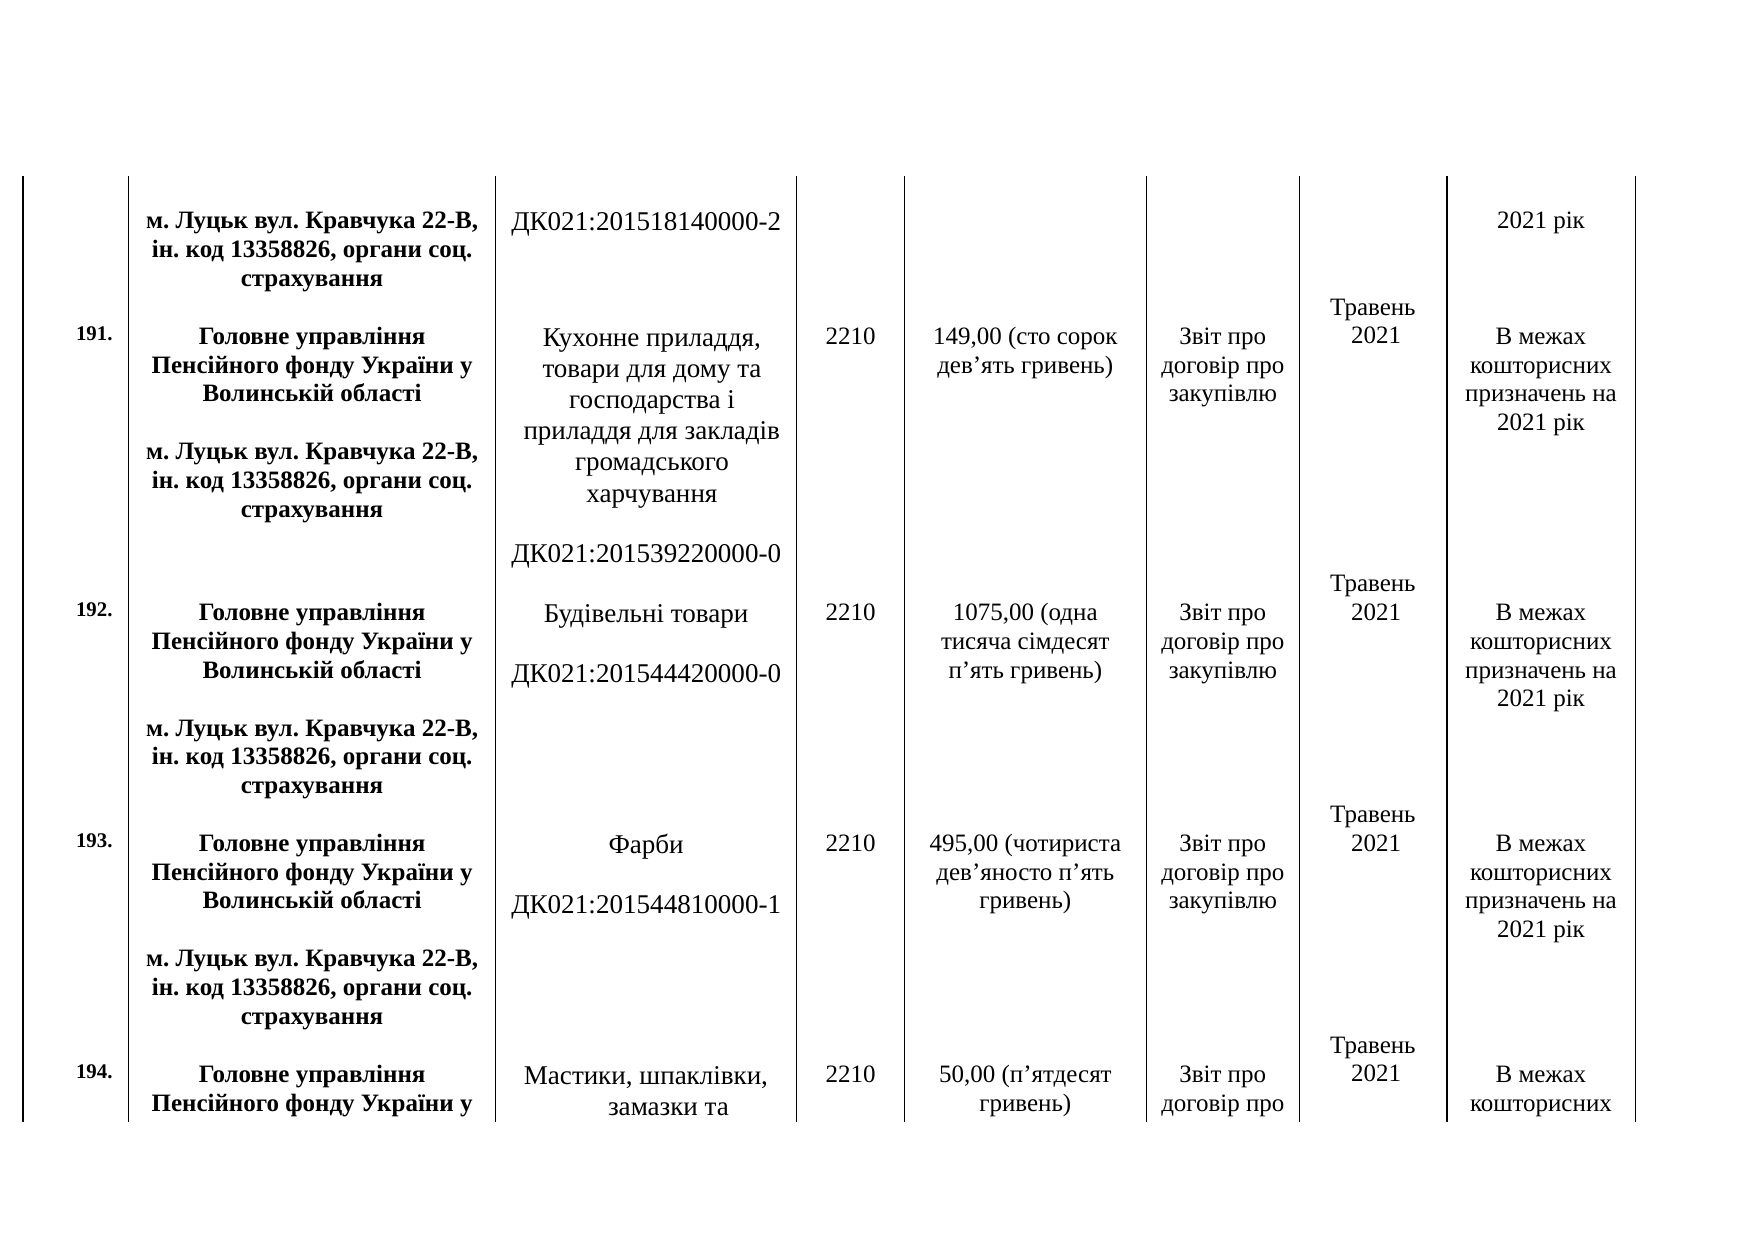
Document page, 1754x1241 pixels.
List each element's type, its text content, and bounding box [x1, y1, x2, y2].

table_cell Травень 2021 [1300, 568, 1446, 799]
table_cell В межах кошторисних призначень на 2021 рік [1448, 568, 1635, 799]
table_cell 149,00 (сто сорок дев’ять гривень) [905, 292, 1146, 568]
table_cell Фарби ДК021:201544810000-1 [496, 799, 796, 1030]
table_cell 2210 [797, 568, 904, 799]
table_cell [1147, 176, 1299, 292]
table_cell Травень 2021 [1300, 1030, 1446, 1122]
table_cell Головне управління Пенсійного фонду України у Волинській області м. Луцьк вул. Кравчука 22-В, ін. код 13358826, органи соц. страхування [129, 799, 495, 1030]
table_cell 50,00 (п’ятдесят гривень) [905, 1030, 1146, 1122]
table_cell Головне управління Пенсійного фонду України у Волинській області м. Луцьк вул. Кравчука 22-В, ін. код 13358826, органи соц. страхування [129, 568, 495, 799]
table_cell Звіт про договір про закупівлю [1147, 292, 1299, 568]
table_cell [905, 176, 1146, 292]
table_cell В межах кошторисних [1448, 1030, 1635, 1122]
table_cell [24, 799, 128, 1030]
table_cell [1300, 176, 1446, 292]
table_cell 2210 [797, 1030, 904, 1122]
table_cell ДК021:201518140000-2 [496, 176, 796, 292]
table_cell [24, 568, 128, 799]
table_cell м. Луцьк вул. Кравчука 22-В, ін. код 13358826, органи соц. страхування [129, 176, 495, 292]
table_cell [24, 292, 128, 568]
table_cell В межах кошторисних призначень на 2021 рік [1448, 292, 1635, 568]
table_cell [797, 176, 904, 292]
table_cell Звіт про договір про закупівлю [1147, 568, 1299, 799]
table_cell [24, 1030, 128, 1122]
table_cell 2210 [797, 292, 904, 568]
table_cell Травень 2021 [1300, 799, 1446, 1030]
table_cell 1075,00 (одна тисяча сімдесят п’ять гривень) [905, 568, 1146, 799]
table_cell Кухонне приладдя, товари для дому та господарства і приладдя для закладів громадського харчування ДК021:201539220000-0 [496, 292, 796, 568]
table_cell В межах кошторисних призначень на 2021 рік [1448, 799, 1635, 1030]
table_cell Головне управління Пенсійного фонду України у [129, 1030, 495, 1122]
table_cell Звіт про договір про закупівлю [1147, 799, 1299, 1030]
table_cell Травень 2021 [1300, 292, 1446, 568]
table_cell Мастики, шпаклівки, замазки та [496, 1030, 796, 1122]
table_cell Головне управління Пенсійного фонду України у Волинській області м. Луцьк вул. Кравчука 22-В, ін. код 13358826, органи соц. страхування [129, 292, 495, 568]
table_cell [24, 176, 128, 292]
table_cell Звіт про договір про [1147, 1030, 1299, 1122]
table_cell Будівельні товари ДК021:201544420000-0 [496, 568, 796, 799]
table_cell 2210 [797, 799, 904, 1030]
table_cell 495,00 (чотириста дев’яносто п’ять гривень) [905, 799, 1146, 1030]
table_cell 2021 рік [1448, 176, 1635, 292]
